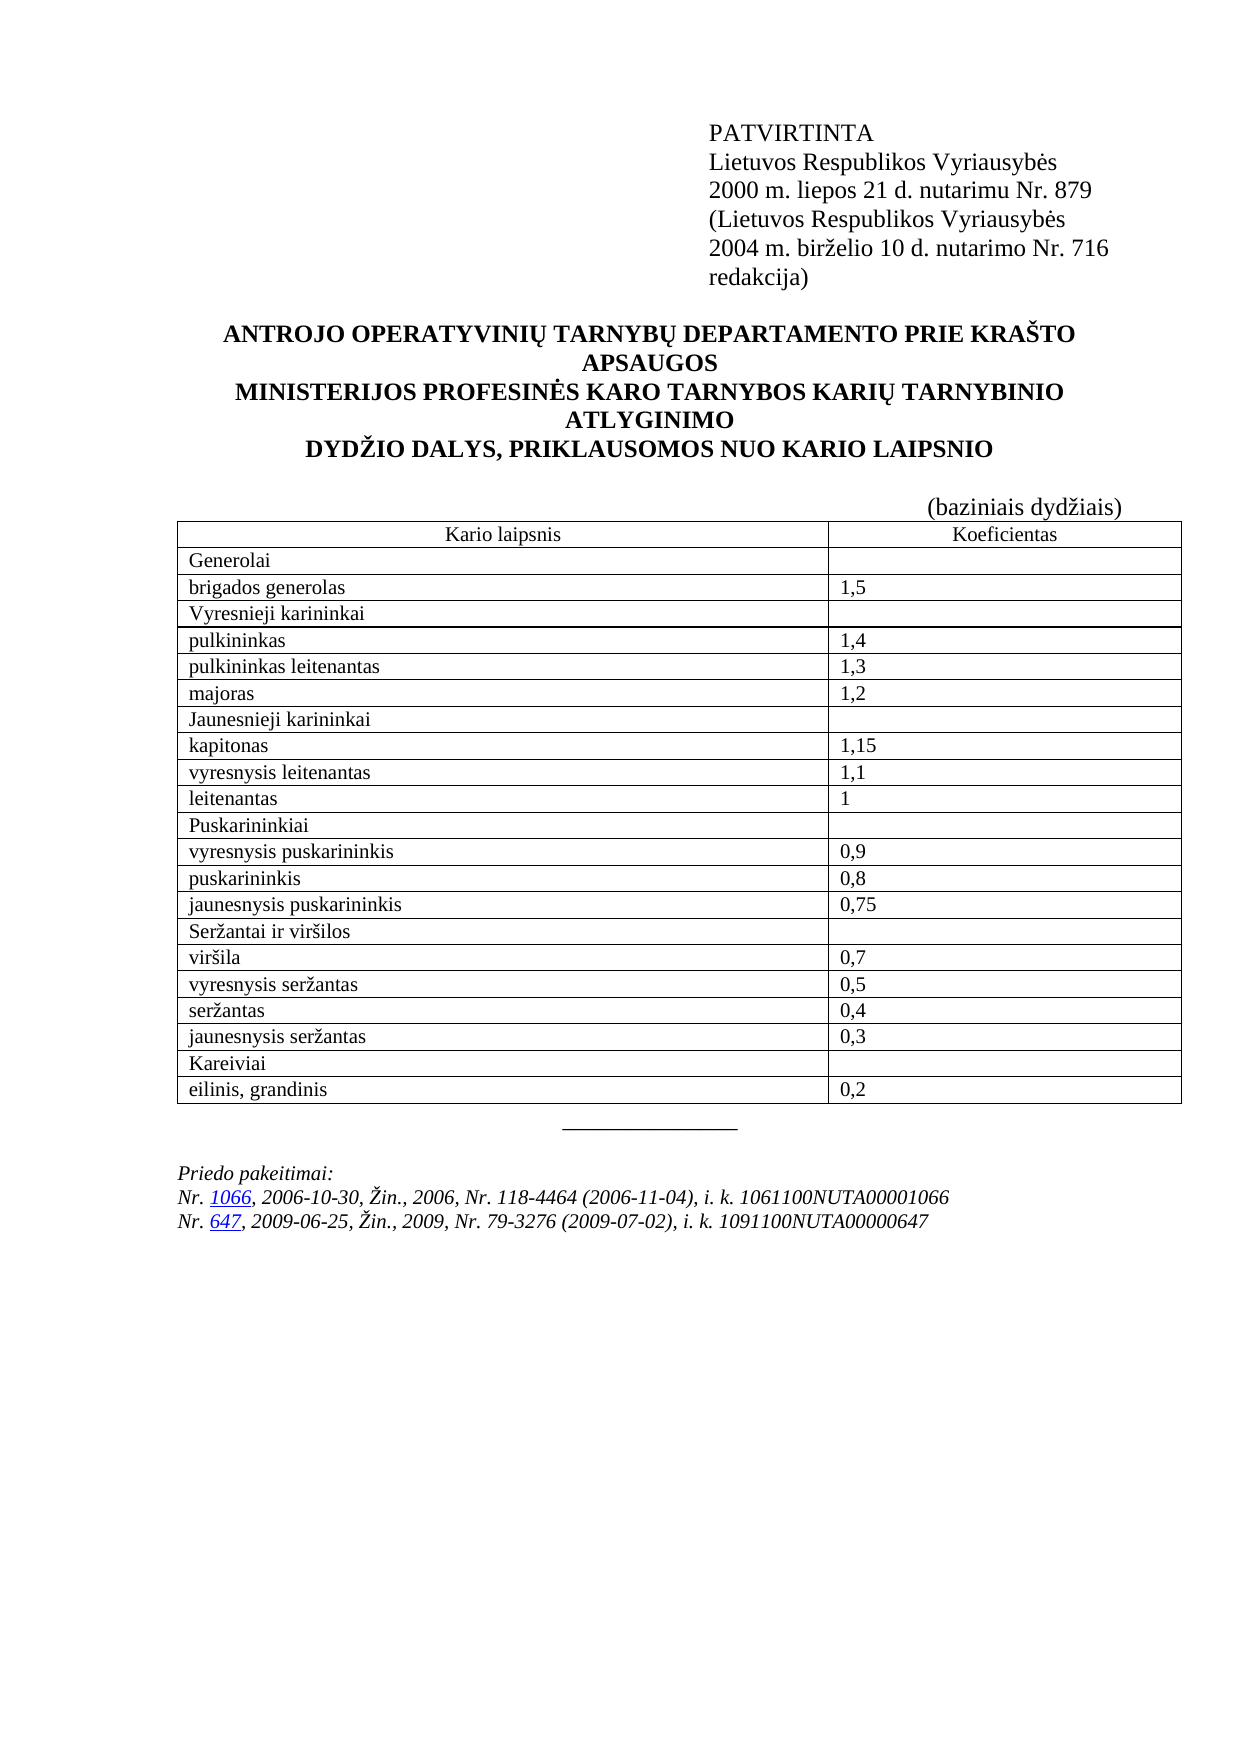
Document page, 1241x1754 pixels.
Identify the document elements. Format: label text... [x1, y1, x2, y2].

table_cell 1,3 [829, 654, 1181, 679]
table_cell 1 [829, 786, 1181, 812]
table_cell vyresnysis seržantas [178, 971, 828, 997]
table_cell 0,8 [829, 866, 1181, 891]
table_cell vyresnysis leitenantas [178, 760, 828, 785]
table_cell 0,7 [829, 945, 1181, 970]
table_cell eilinis, grandinis [178, 1077, 828, 1103]
table_cell [829, 1051, 1181, 1076]
table_cell 0,9 [829, 839, 1181, 864]
table_cell 1,2 [829, 680, 1181, 706]
text Nr. 647, 2009-06-25, Žin., 2009, Nr. 79-3276 (2009-07-02), i. k. 1091100NUTA00000647 [177, 1209, 1122, 1233]
table_cell [829, 601, 1181, 626]
text Lietuvos Respublikos Vyriausybės [177, 147, 1122, 176]
table_cell Jaunesnieji karininkai [178, 707, 828, 732]
table_cell leitenantas [178, 786, 828, 812]
table_cell kapitonas [178, 733, 828, 759]
table_cell jaunesnysis puskarininkis [178, 892, 828, 917]
table_cell seržantas [178, 998, 828, 1023]
table_cell [829, 813, 1181, 838]
text PATVIRTINTA [177, 118, 1122, 147]
table_cell 0,3 [829, 1024, 1181, 1050]
table_cell 1,5 [829, 575, 1181, 600]
table_cell [829, 919, 1181, 944]
table_cell viršila [178, 945, 828, 970]
table_cell 1,4 [829, 628, 1181, 653]
text (baziniais dydžiais) [177, 492, 1122, 521]
table_cell majoras [178, 680, 828, 706]
text Priedo pakeitimai: [177, 1161, 1122, 1185]
table_cell [829, 707, 1181, 732]
text ______________ [177, 1104, 1122, 1132]
table_cell 0,5 [829, 971, 1181, 997]
table_header Kario laipsnis [178, 522, 828, 547]
text DYDŽIO DALYS, PRIKLAUSOMOS NUO KARIO LAIPSNIO [177, 434, 1122, 463]
text 2004 m. birželio 10 d. nutarimo Nr. 716 [177, 233, 1122, 262]
table_cell jaunesnysis seržantas [178, 1024, 828, 1050]
table_cell Seržantai ir viršilos [178, 919, 828, 944]
table_cell brigados generolas [178, 575, 828, 600]
table_cell vyresnysis puskarininkis [178, 839, 828, 864]
table_cell Generolai [178, 548, 828, 573]
table_cell Puskarininkiai [178, 813, 828, 838]
table_cell 1,15 [829, 733, 1181, 759]
table_header Koeficientas [829, 522, 1181, 547]
table_cell 0,4 [829, 998, 1181, 1023]
table_cell puskarininkis [178, 866, 828, 891]
text redakcija) [177, 262, 1122, 291]
text ANTROJO OPERATYVINIŲ TARNYBŲ DEPARTAMENTO PRIE KRAŠTO APSAUGOS [177, 319, 1122, 377]
table_cell pulkininkas leitenantas [178, 654, 828, 679]
table_cell 0,75 [829, 892, 1181, 917]
table_cell Vyresnieji karininkai [178, 601, 828, 626]
table_cell Kareiviai [178, 1051, 828, 1076]
text Nr. 1066, 2006-10-30, Žin., 2006, Nr. 118-4464 (2006-11-04), i. k. 1061100NUTA00001066 [177, 1185, 1122, 1209]
table_cell 1,1 [829, 760, 1181, 785]
table_cell pulkininkas [178, 628, 828, 653]
text 2000 m. liepos 21 d. nutarimu Nr. 879 [177, 176, 1122, 204]
text MINISTERIJOS PROFESINĖS KARO TARNYBOS KARIŲ TARNYBINIO ATLYGINIMO [177, 377, 1122, 434]
text (Lietuvos Respublikos Vyriausybės [177, 204, 1122, 233]
table_cell [829, 548, 1181, 573]
table_cell 0,2 [829, 1077, 1181, 1103]
